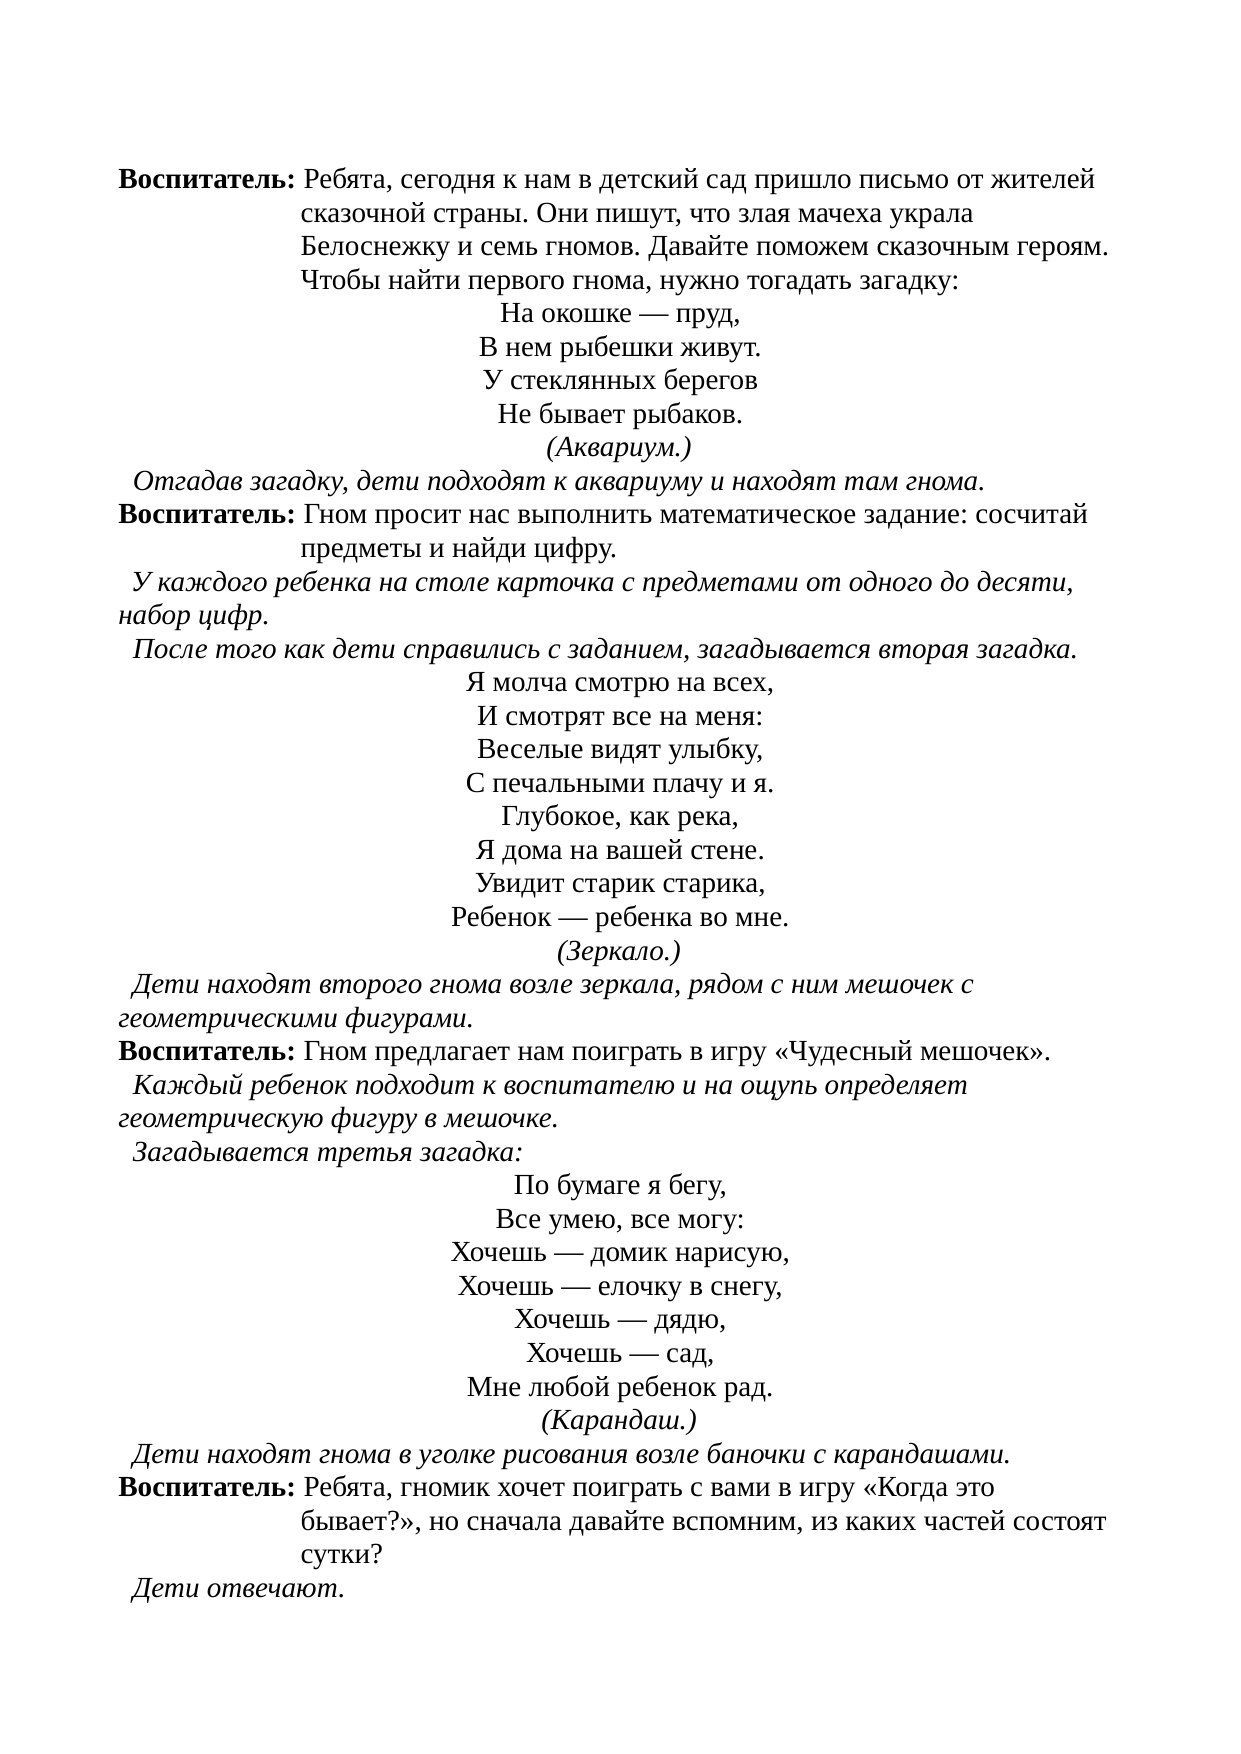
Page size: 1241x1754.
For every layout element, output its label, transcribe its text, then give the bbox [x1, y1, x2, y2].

text Воспитатель: Ребята, сегодня к нам в детский сад пришло письмо от жителей [118, 161, 1122, 195]
text Я дома на вашей стене. [118, 832, 1122, 866]
text С печальными плачу и я. [118, 765, 1122, 798]
text На окошке — пруд, [118, 295, 1122, 329]
text Воспитатель: Ребята, гномик хочет поиграть с вами в игру «Когда это [118, 1469, 1122, 1503]
text (Аквариум.) [118, 429, 1122, 463]
text (Зеркало.) [118, 933, 1122, 966]
text Ребенок — ребенка во мне. [118, 899, 1122, 933]
text бывает?», но сначала давайте вспомним, из каких частей состоят [118, 1503, 1122, 1536]
text Увидит старик старика, [118, 866, 1122, 899]
text Каждый ребенок подходит к воспитателю и на ощупь определяет геометрическую фигуру в мешочке. [118, 1067, 1122, 1134]
text Воспитатель: Гном предлагает нам поиграть в игру «Чудесный мешочек». [118, 1033, 1122, 1067]
text После того как дети справились с заданием, загадывается вторая загадка. [118, 631, 1122, 664]
text У каждого ребенка на столе карточка с предметами от одного до десяти, набор цифр. [118, 564, 1122, 631]
text Хочешь — домик нарисую, [118, 1234, 1122, 1268]
text Все умею, все могу: [118, 1201, 1122, 1234]
text Хочешь — елочку в снегу, [118, 1268, 1122, 1302]
text Веселые видят улыбку, [118, 731, 1122, 765]
text Хочешь — дядю, [118, 1302, 1122, 1335]
text Воспитатель: Гном просит нас выполнить математическое задание: сосчитай [118, 497, 1122, 530]
text Не бывает рыбаков. [118, 396, 1122, 429]
text сутки? [118, 1536, 1122, 1570]
text сказочной страны. Они пишут, что злая мачеха украла [118, 195, 1122, 228]
text Дети отвечают. [118, 1570, 1122, 1603]
text Мне любой ребенок рад. [118, 1369, 1122, 1402]
text Хочешь — сад, [118, 1335, 1122, 1369]
text И смотрят все на меня: [118, 698, 1122, 731]
text У стеклянных берегов [118, 362, 1122, 396]
text В нем рыбешки живут. [118, 329, 1122, 362]
text предметы и найди цифру. [118, 530, 1122, 564]
text Загадывается третья загадка: [118, 1134, 1122, 1167]
text Дети находят гнома в уголке рисования возле баночки с карандашами. [118, 1436, 1122, 1469]
text По бумаге я бегу, [118, 1167, 1122, 1201]
text Глубокое, как река, [118, 798, 1122, 832]
text Чтобы найти первого гнома, нужно тогадать загадку: [118, 262, 1122, 295]
text Я молча смотрю на всех, [118, 664, 1122, 698]
text Дети находят второго гнома возле зеркала, рядом с ним мешочек с геометрическими фигурами. [118, 966, 1122, 1033]
text (Карандаш.) [118, 1402, 1122, 1436]
text Белоснежку и семь гномов. Давайте поможем сказочным героям. [118, 228, 1122, 262]
text Отгадав загадку, дети подходят к аквариуму и находят там гнома. [118, 463, 1122, 497]
